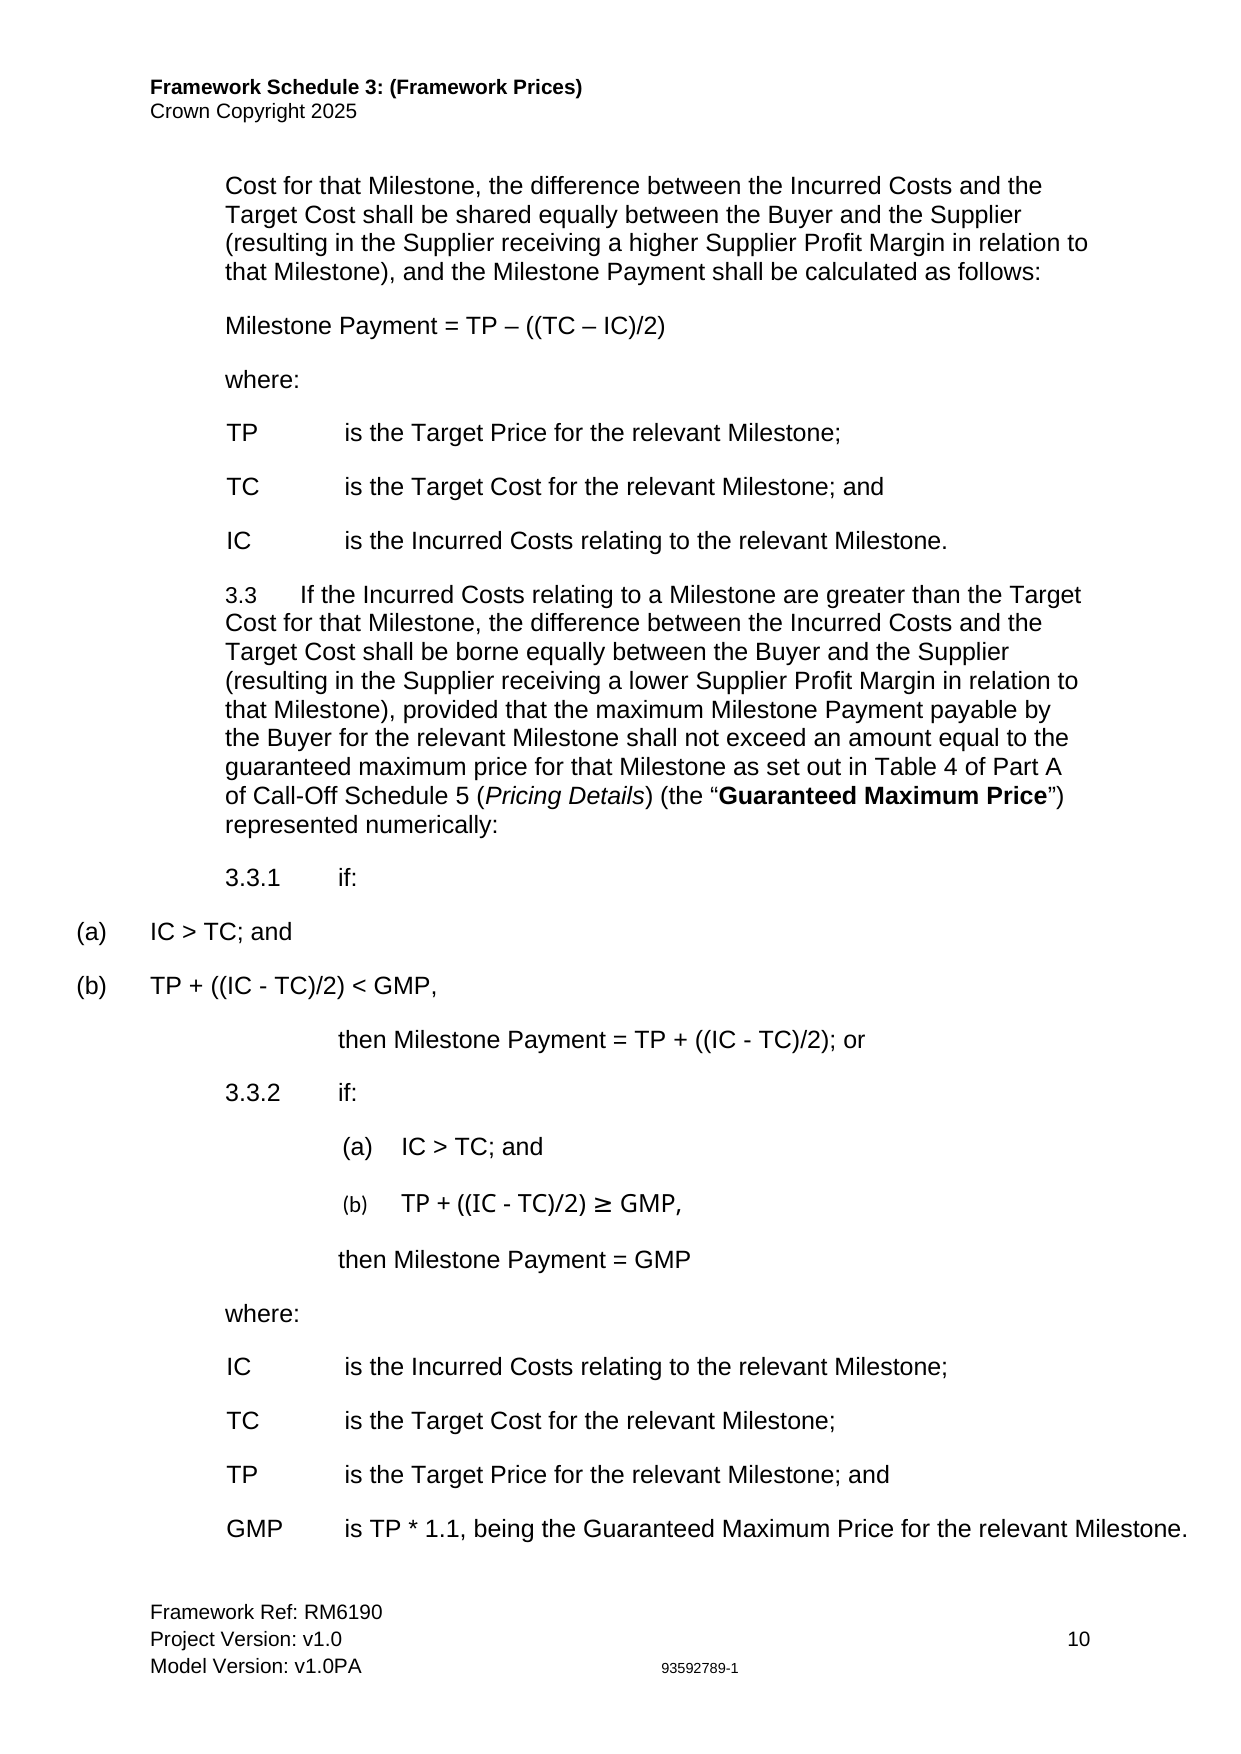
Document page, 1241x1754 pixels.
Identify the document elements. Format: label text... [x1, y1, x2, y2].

table_cell is the Target Price for the relevant Milestone; and [333, 1448, 1219, 1501]
table_header IC [215, 1340, 333, 1394]
table_cell is TP * 1.1, being the Guaranteed Maximum Price for the relevant Milestone. [333, 1501, 1219, 1555]
text Milestone Payment = TP – ((TC – IC)/2) [225, 311, 1090, 339]
text then Milestone Payment = GMP [338, 1245, 1090, 1274]
list Cost for that Milestone, the difference between the Incurred Costs and the Target Cost shall be shared equally between the Buyer and the Supplier (resulting in the Supplier receiving a higher Supplier Profit Margin in relation to that Milestone), and the Milestone Payment shall be calculated as follows: [225, 171, 1090, 286]
table_cell TC [215, 460, 333, 513]
list TP + ((IC - TC)/2) < GMP, [76, 971, 1090, 999]
table_header TP [215, 406, 333, 459]
text where: [225, 364, 1090, 393]
table_cell TP [215, 1448, 333, 1501]
table_cell is the Target Cost for the relevant Milestone; [333, 1394, 1219, 1447]
table_cell is the Target Cost for the relevant Milestone; and [333, 460, 1219, 513]
text then Milestone Payment = TP + ((IC - TC)/2); or [338, 1024, 1090, 1053]
list IC > TC; and [342, 1132, 1090, 1161]
table_cell GMP [215, 1501, 333, 1555]
table_cell TC [215, 1394, 333, 1447]
list if: [225, 1078, 1090, 1107]
text where: [225, 1299, 1090, 1327]
table_cell IC [215, 513, 333, 567]
list TP + ((IC - TC)/2) ≥ GMP, [342, 1186, 1090, 1220]
table_cell is the Incurred Costs relating to the relevant Milestone. [333, 513, 1219, 567]
list if: [225, 863, 1090, 892]
table_header is the Incurred Costs relating to the relevant Milestone; [333, 1340, 1219, 1394]
list If the Incurred Costs relating to a Milestone are greater than the Target Cost for that Milestone, the difference between the Incurred Costs and the Target Cost shall be borne equally between the Buyer and the Supplier (resulting in the Supplier receiving a lower Supplier Profit Margin in relation to that Milestone), provided that the maximum Milestone Payment payable by the Buyer for the relevant Milestone shall not exceed an amount equal to the guaranteed maximum price for that Milestone as set out in Table 4 of Part A of Call-Off Schedule 5 (Pricing Details) (the “Guaranteed Maximum Price”) represented numerically: [225, 579, 1090, 838]
list IC > TC; and [76, 917, 1090, 946]
table_header is the Target Price for the relevant Milestone; [333, 406, 1219, 459]
